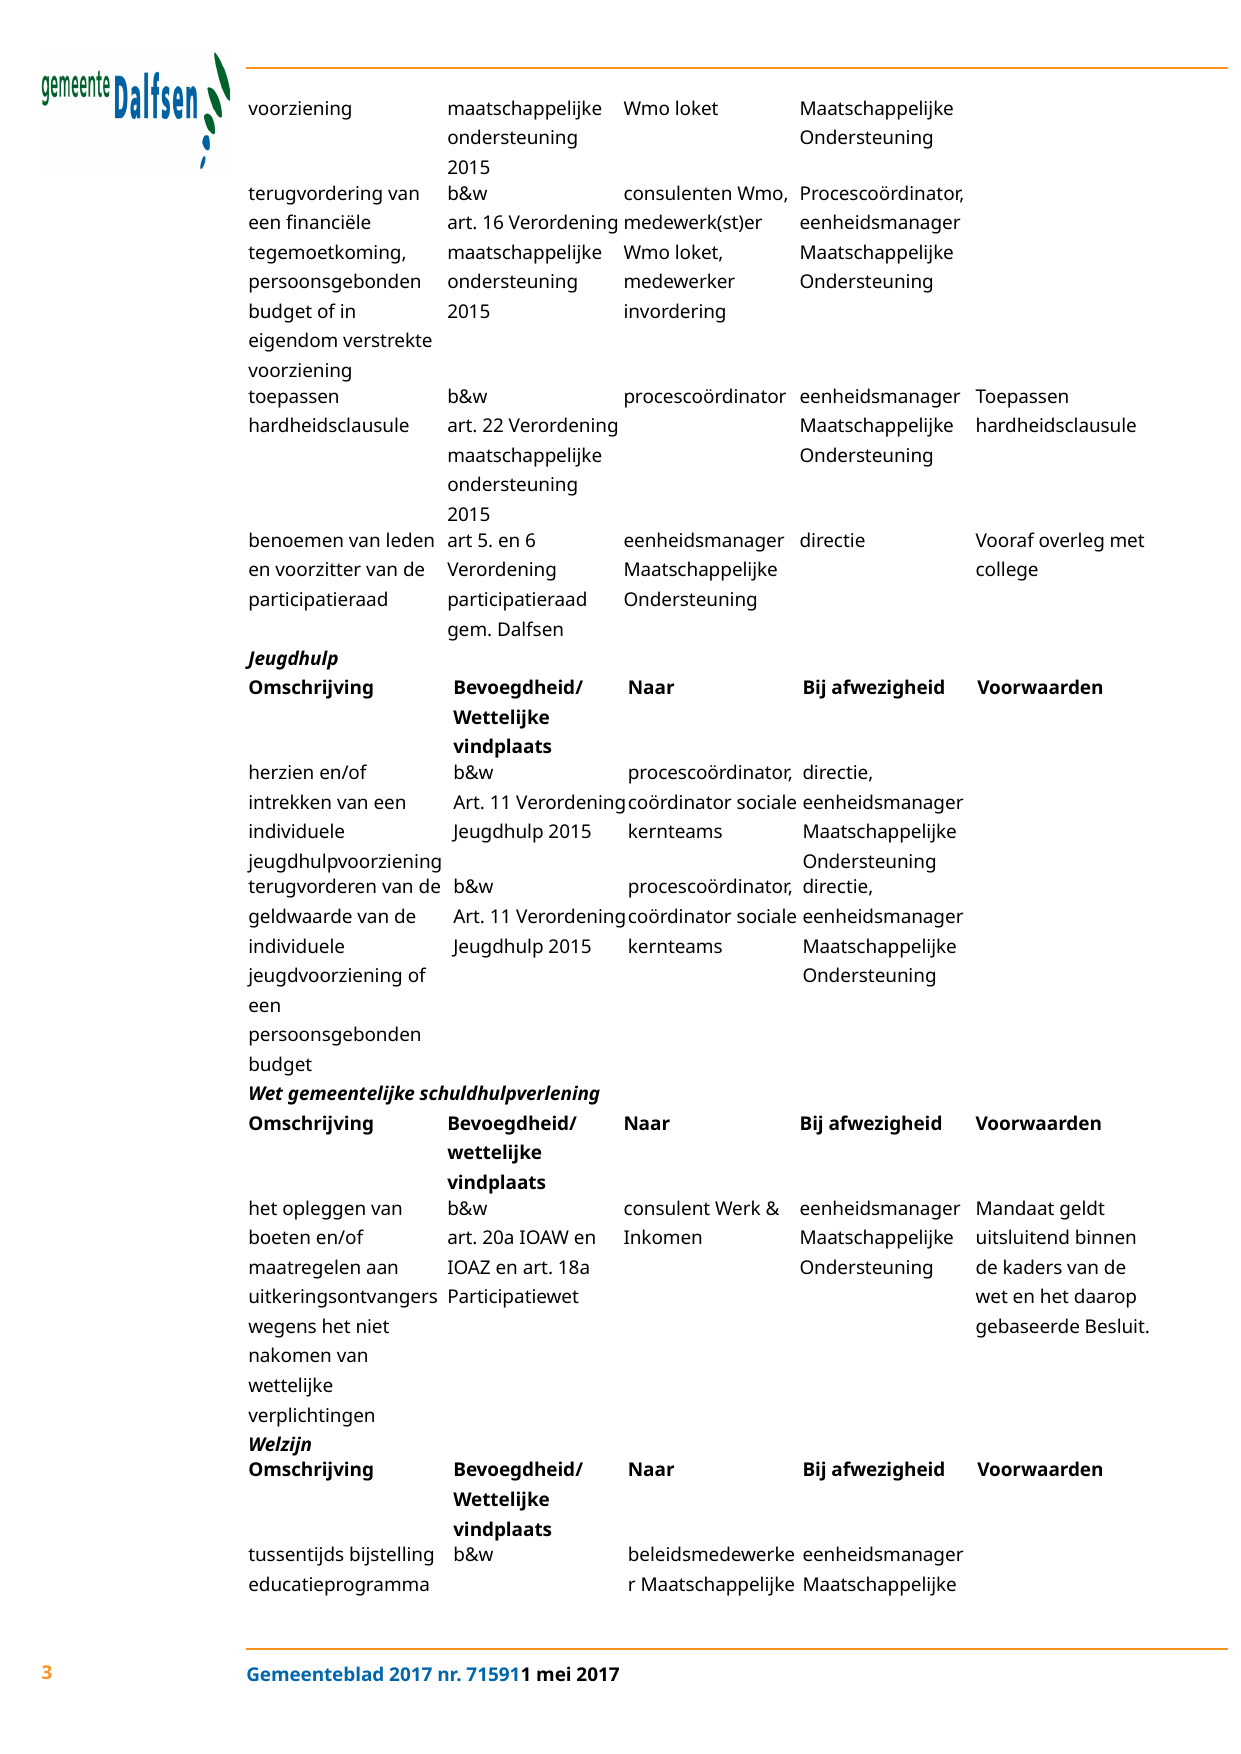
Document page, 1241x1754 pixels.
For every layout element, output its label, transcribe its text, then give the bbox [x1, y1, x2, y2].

table_cell directie [799, 527, 975, 641]
table_cell terugvordering van een financiële tegemoetkoming, persoonsgebonden budget of in eigendom verstrekte voorziening [248, 180, 447, 383]
table_cell eenheidsmanager Maatschappelijke Ondersteuning [799, 383, 975, 527]
table_cell b&w Art. 11 Verordening Jeugdhulp 2015 [453, 874, 628, 1077]
table_header Omschrijving [248, 1110, 447, 1195]
table_cell directie, eenheidsmanager Maatschappelijke Ondersteuning [802, 874, 977, 1077]
table_cell benoemen van leden en voorzitter van de participatieraad [248, 527, 447, 641]
table_cell b&w Art. 11 Verordening Jeugdhulp 2015 [453, 759, 628, 874]
table_cell Naar [628, 1457, 802, 1542]
table_cell consulenten Wmo, medewerk(st)er Wmo loket, medewerker invordering [623, 180, 799, 383]
table_cell herzien en/of intrekken van een individuele jeugdhulpvoorziening [248, 759, 453, 874]
table_cell b&w [453, 1542, 628, 1597]
table_header Omschrijving [248, 674, 453, 759]
table_cell procescoördinator, coördinator sociale kernteams [628, 874, 802, 1077]
table_cell Mandaat geldt uitsluitend binnen de kaders van de wet en het daarop gebaseerde Besluit. [975, 1195, 1152, 1428]
table_cell beleidsmedewerker Maatschappelijke [628, 1542, 802, 1597]
table_cell b&w art. 20a IOAW en IOAZ en art. 18a Participatiewet [447, 1195, 623, 1428]
table_cell Wmo loket [623, 95, 799, 180]
table_cell eenheidsmanager Maatschappelijke Ondersteuning [799, 1195, 975, 1428]
table_cell b&w art. 16 Verordening maatschappelijke ondersteuning 2015 [447, 180, 623, 383]
table_cell Maatschappelijke Ondersteuning [799, 95, 975, 180]
table_header Bij afwezigheid [799, 1110, 975, 1195]
text Wet gemeentelijke schuldhulpverlening [248, 1080, 1152, 1106]
table_header Bevoegdheid/wettelijke vindplaats [447, 1110, 623, 1195]
table_cell [975, 95, 1152, 180]
table_cell [975, 180, 1152, 383]
table_header Naar [623, 1110, 799, 1195]
table_cell Bij afwezigheid [802, 1457, 977, 1542]
table_header [802, 1431, 977, 1457]
table_cell eenheidsmanager Maatschappelijke Ondersteuning [623, 527, 799, 641]
table_cell procescoördinator [623, 383, 799, 527]
table_cell Vooraf overleg met college [975, 527, 1152, 641]
table_cell Procescoördinator, eenheidsmanager Maatschappelijke Ondersteuning [799, 180, 975, 383]
table_cell maatschappelijke ondersteuning 2015 [447, 95, 623, 180]
table_cell tussentijds bijstelling educatieprogramma [248, 1542, 453, 1597]
table_header [977, 1431, 1152, 1457]
table_cell b&w art. 22 Verordening maatschappelijke ondersteuning 2015 [447, 383, 623, 527]
table_cell [977, 874, 1152, 1077]
table_cell terugvorderen van de geldwaarde van de individuele jeugdvoorziening of een persoonsgebonden budget [248, 874, 453, 1077]
table_cell Bevoegdheid/Wettelijke vindplaats [453, 1457, 628, 1542]
table_header [628, 1431, 802, 1457]
table_cell consulent Werk & Inkomen [623, 1195, 799, 1428]
table_cell toepassen hardheidsclausule [248, 383, 447, 527]
table_header Bij afwezigheid [802, 674, 977, 759]
table_header Bevoegdheid/Wettelijke vindplaats [453, 674, 628, 759]
table_cell [977, 1542, 1152, 1597]
table_cell het opleggen van boeten en/of maatregelen aan uitkeringsontvangers wegens het niet nakomen van wettelijke verplichtingen [248, 1195, 447, 1428]
table_cell Toepassen hardheidsclausule [975, 383, 1152, 527]
table_header Naar [628, 674, 802, 759]
table_header Welzijn [248, 1431, 453, 1457]
picture [41, 47, 231, 172]
table_cell Omschrijving [248, 1457, 453, 1542]
table_cell [977, 759, 1152, 874]
table_cell eenheidsmanager Maatschappelijke [802, 1542, 977, 1597]
table_header Voorwaarden [977, 674, 1152, 759]
table_cell procescoördinator, coördinator sociale kernteams [628, 759, 802, 874]
table_cell voorziening [248, 95, 447, 180]
text Jeugdhulp [248, 645, 1152, 670]
table_header Voorwaarden [975, 1110, 1152, 1195]
table_cell directie, eenheidsmanager Maatschappelijke Ondersteuning [802, 759, 977, 874]
table_cell Voorwaarden [977, 1457, 1152, 1542]
table_cell art 5. en 6 Verordening participatieraad gem. Dalfsen [447, 527, 623, 641]
table_header [453, 1431, 628, 1457]
